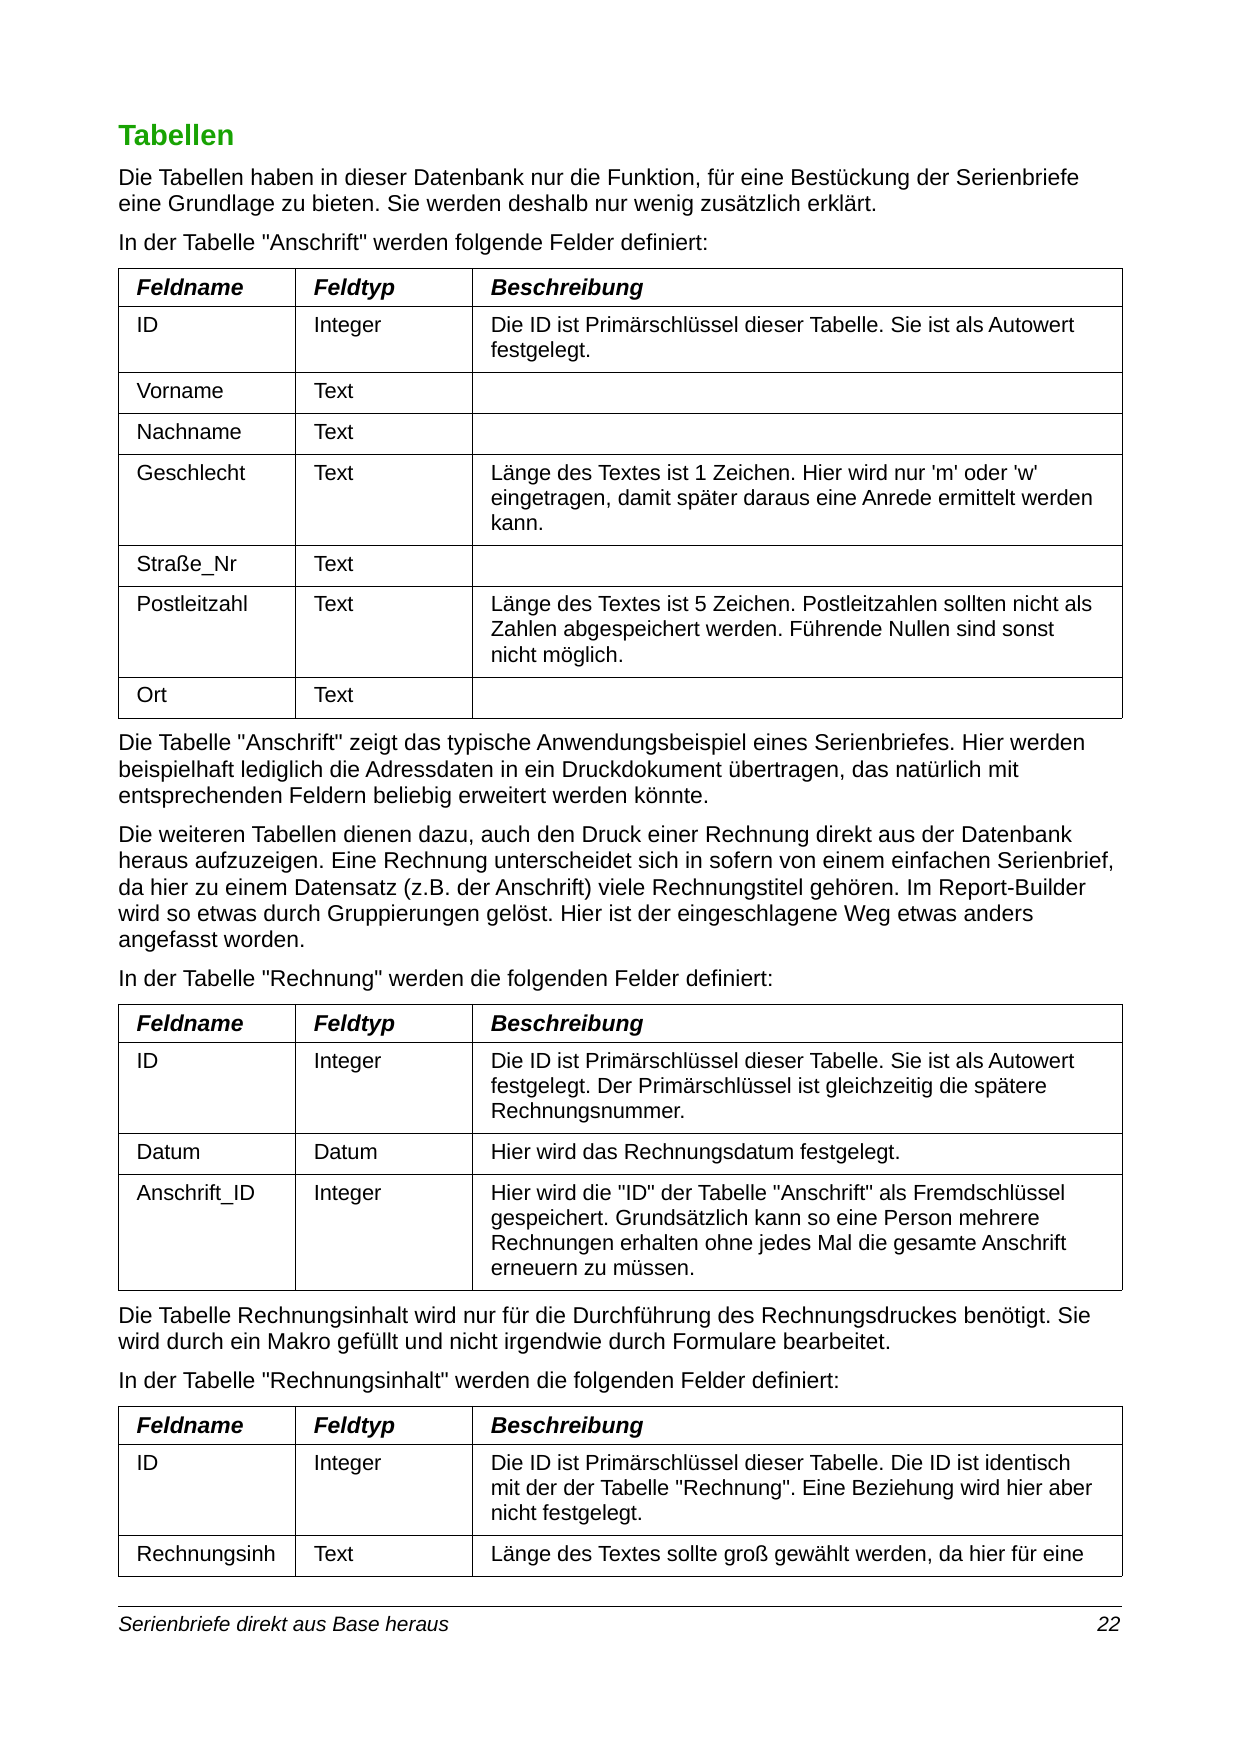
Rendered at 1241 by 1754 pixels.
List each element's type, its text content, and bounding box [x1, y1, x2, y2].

table_cell Integer [296, 307, 472, 372]
table_cell Text [296, 678, 472, 717]
text In der Tabelle "Rechnung" werden die folgenden Felder definiert: [118, 965, 1122, 991]
table_cell Integer [296, 1175, 472, 1290]
table_cell ID [119, 1043, 295, 1133]
table_cell Nachname [119, 414, 295, 454]
table_cell Integer [296, 1445, 472, 1535]
table_cell Hier wird die "ID" der Tabelle "Anschrift" als Fremdschlüssel gespeichert. Grundsätzlich kann so eine Person mehrere Rechnungen erhalten ohne jedes Mal die gesamte Anschrift erneuern zu müssen. [473, 1175, 1122, 1290]
table_header Beschreibung [473, 1407, 1122, 1444]
table_cell Geschlecht [119, 455, 295, 545]
table_cell Die ID ist Primärschlüssel dieser Tabelle. Sie ist als Autowert festgelegt. [473, 307, 1122, 372]
table_cell Anschrift_ID [119, 1175, 295, 1290]
table_cell Straße_Nr [119, 546, 295, 586]
table_header Feldtyp [296, 1005, 472, 1042]
table_cell Vorname [119, 373, 295, 413]
table_cell Datum [296, 1134, 472, 1174]
table_header Feldname [119, 1005, 295, 1042]
table_cell Länge des Textes sollte groß gewählt werden, da hier für eine [473, 1536, 1122, 1576]
table_cell Text [296, 455, 472, 545]
table_cell Postleitzahl [119, 587, 295, 677]
table_cell Die ID ist Primärschlüssel dieser Tabelle. Die ID ist identisch mit der der Tabelle "Rechnung". Eine Beziehung wird hier aber nicht festgelegt. [473, 1445, 1122, 1535]
table_cell ID [119, 1445, 295, 1535]
table_cell Länge des Textes ist 1 Zeichen. Hier wird nur 'm' oder 'w' eingetragen, damit später daraus eine Anrede ermittelt werden kann. [473, 455, 1122, 545]
subtitle Tabellen [118, 118, 1122, 152]
text Die weiteren Tabellen dienen dazu, auch den Druck einer Rechnung direkt aus der Datenbank heraus aufzuzeigen. Eine Rechnung unterscheidet sich in sofern von einem einfachen Serienbrief, da hier zu einem Datensatz (z.B. der Anschrift) viele Rechnungstitel gehören. Im Report-Builder wird so etwas durch Gruppierungen gelöst. Hier ist der eingeschlagene Weg etwas anders angefasst worden. [118, 821, 1122, 953]
table_cell Integer [296, 1043, 472, 1133]
table_cell Ort [119, 678, 295, 717]
table_cell Text [296, 587, 472, 677]
table_header Beschreibung [473, 269, 1122, 306]
table_cell [473, 373, 1122, 413]
table_header Beschreibung [473, 1005, 1122, 1042]
table_header Feldname [119, 1407, 295, 1444]
table_cell [473, 678, 1122, 717]
table_header Feldtyp [296, 269, 472, 306]
table_cell Text [296, 373, 472, 413]
table_header Feldtyp [296, 1407, 472, 1444]
table_cell Länge des Textes ist 5 Zeichen. Postleitzahlen sollten nicht als Zahlen abgespeichert werden. Führende Nullen sind sonst nicht möglich. [473, 587, 1122, 677]
table_header Feldname [119, 269, 295, 306]
table_cell Text [296, 414, 472, 454]
text In der Tabelle "Anschrift" werden folgende Felder definiert: [118, 229, 1122, 256]
text Die Tabelle "Anschrift" zeigt das typische Anwendungsbeispiel eines Serienbriefes. Hier werden beispielhaft lediglich die Adressdaten in ein Druckdokument übertragen, das natürlich mit entsprechenden Feldern beliebig erweitert werden könnte. [118, 729, 1122, 808]
text In der Tabelle "Rechnungsinhalt" werden die folgenden Felder definiert: [118, 1367, 1122, 1393]
table_cell Text [296, 546, 472, 586]
table_cell ID [119, 307, 295, 372]
table_cell [473, 546, 1122, 586]
table_cell Die ID ist Primärschlüssel dieser Tabelle. Sie ist als Autowert festgelegt. Der Primärschlüssel ist gleichzeitig die spätere Rechnungsnummer. [473, 1043, 1122, 1133]
table_cell Hier wird das Rechnungsdatum festgelegt. [473, 1134, 1122, 1174]
text Die Tabellen haben in dieser Datenbank nur die Funktion, für eine Bestückung der Serienbriefe eine Grundlage zu bieten. Sie werden deshalb nur wenig zusätzlich erklärt. [118, 164, 1122, 217]
text Die Tabelle Rechnungsinhalt wird nur für die Durchführung des Rechnungsdruckes benötigt. Sie wird durch ein Makro gefüllt und nicht irgendwie durch Formulare bearbeitet. [118, 1302, 1122, 1354]
table_cell [473, 414, 1122, 454]
table_cell Rechnungsinh [119, 1536, 295, 1576]
table_cell Text [296, 1536, 472, 1576]
table_cell Datum [119, 1134, 295, 1174]
